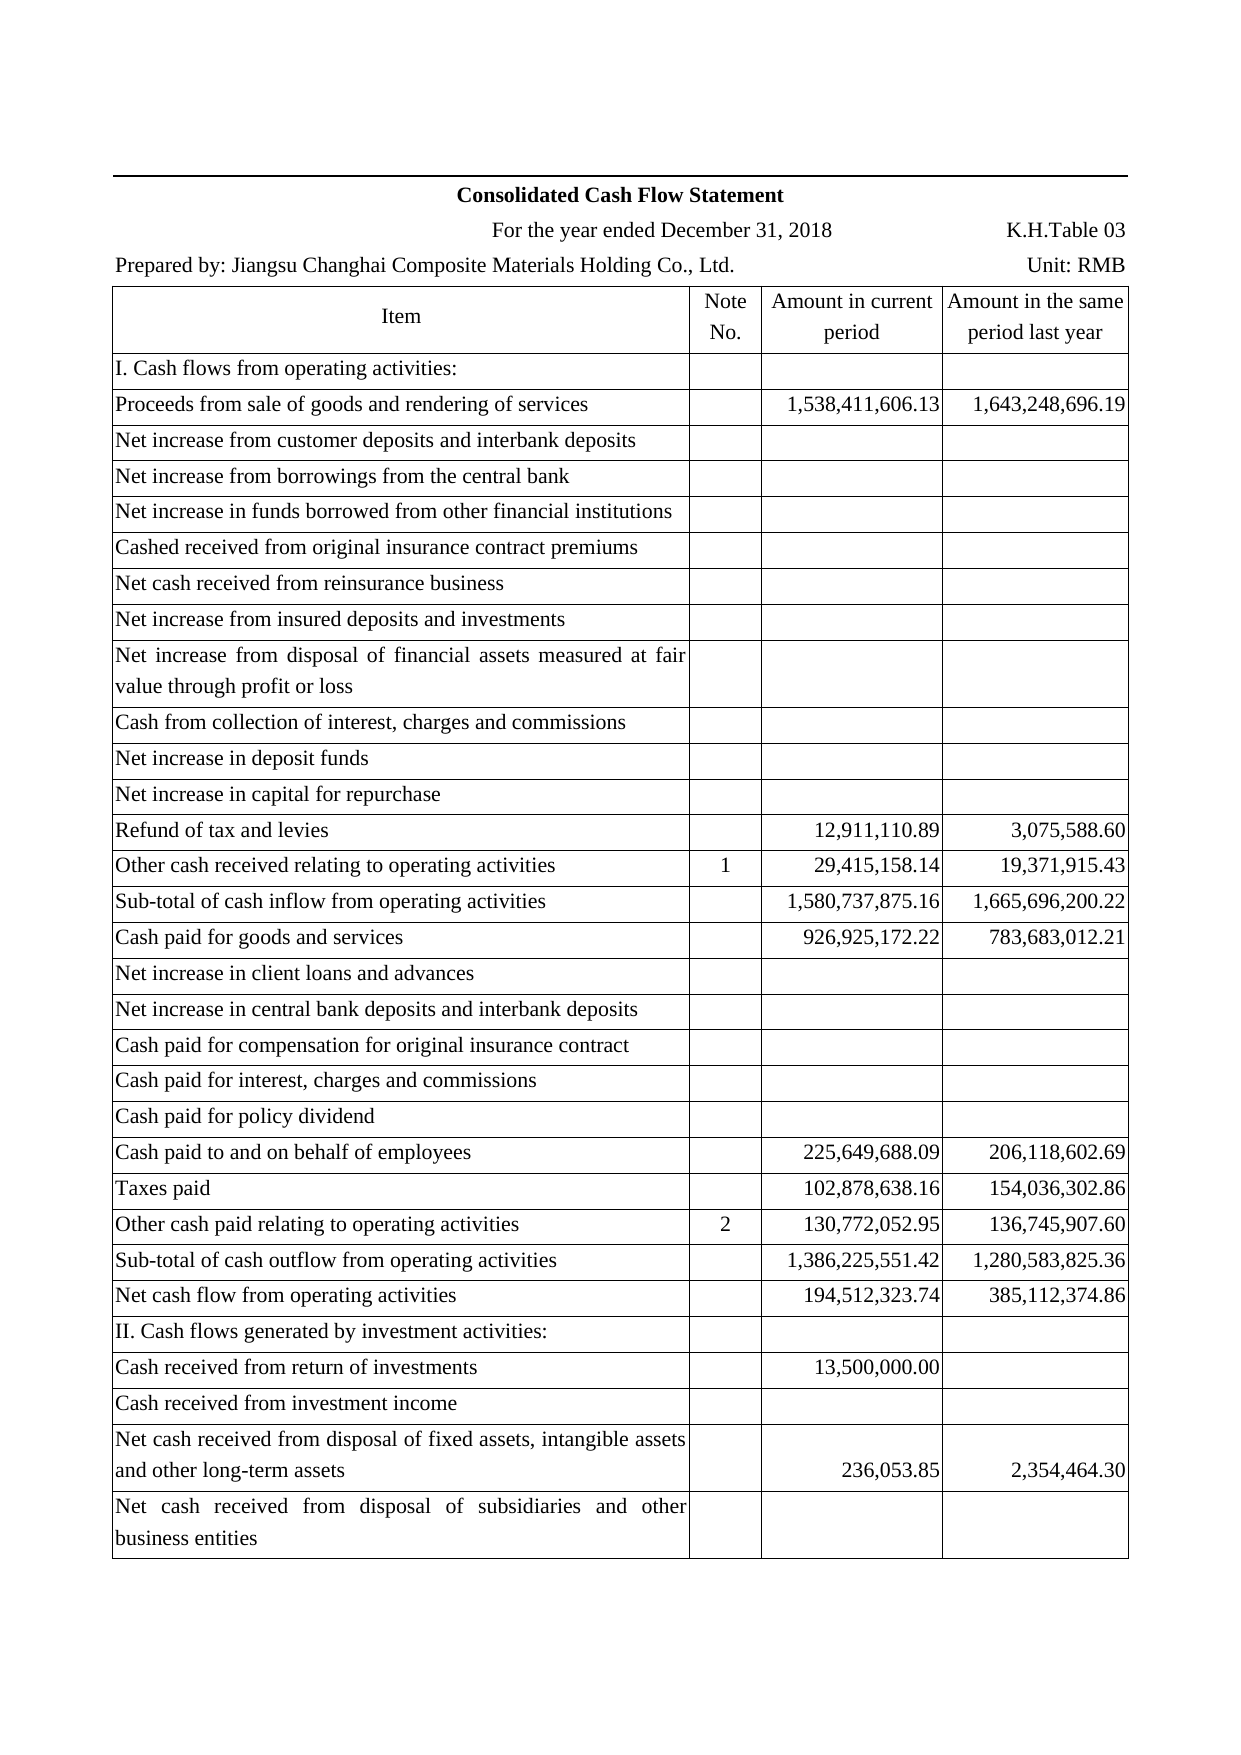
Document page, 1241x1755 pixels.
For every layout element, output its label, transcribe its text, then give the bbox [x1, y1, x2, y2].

table_cell [762, 780, 942, 814]
table_cell [762, 744, 942, 778]
table_cell Net increase from insured deposits and investments [113, 605, 689, 639]
table_cell [690, 461, 761, 496]
table_cell II. Cash flows generated by investment activities: [113, 1317, 689, 1352]
table_cell [690, 1138, 761, 1173]
table_cell Sub-total of cash inflow from operating activities [113, 887, 689, 922]
table_cell [762, 533, 942, 568]
table_cell Net cash received from reinsurance business [113, 569, 689, 604]
table_cell [762, 354, 942, 389]
table_cell 130,772,052.95 [762, 1210, 942, 1244]
table_header [113, 216, 477, 251]
table_cell 1 [690, 851, 761, 886]
table_cell [943, 533, 1128, 568]
table_cell [690, 744, 761, 778]
table_cell Amount in current period [762, 287, 942, 353]
table_cell [690, 1353, 761, 1388]
table_cell [762, 959, 942, 993]
table_cell [943, 1492, 1128, 1558]
table_cell [762, 1102, 942, 1137]
table_cell [690, 605, 761, 639]
table_cell [690, 497, 761, 532]
table_cell [943, 1389, 1128, 1423]
table_cell [690, 815, 761, 850]
table_cell [943, 959, 1128, 993]
table_cell Unit: RMB [847, 251, 1128, 286]
table_cell 2,354,464.30 [943, 1425, 1128, 1491]
table_cell Net increase in capital for repurchase [113, 780, 689, 814]
table_cell [690, 780, 761, 814]
table_cell 12,911,110.89 [762, 815, 942, 850]
table_cell Other cash paid relating to operating activities [113, 1210, 689, 1244]
table_cell [943, 1353, 1128, 1388]
table_cell [690, 995, 761, 1029]
table_header K.H.Table 03 [847, 216, 1128, 251]
table_cell [943, 1066, 1128, 1101]
table_cell Cash paid for interest, charges and commissions [113, 1066, 689, 1101]
table_cell [690, 533, 761, 568]
table_cell [762, 995, 942, 1029]
table_cell [690, 1174, 761, 1208]
table_cell 385,112,374.86 [943, 1281, 1128, 1316]
table_cell 102,878,638.16 [762, 1174, 942, 1208]
table_cell [762, 461, 942, 496]
table_cell 29,415,158.14 [762, 851, 942, 886]
table_cell 1,643,248,696.19 [943, 390, 1128, 424]
table_cell Prepared by: Jiangsu Changhai Composite Materials Holding Co., Ltd. [113, 251, 847, 286]
table_header For the year ended December 31, 2018 [477, 216, 847, 251]
table_cell Net cash received from disposal of subsidiaries and other business entities [113, 1492, 689, 1558]
table_cell [690, 1389, 761, 1423]
table_cell [943, 569, 1128, 604]
table_cell [762, 605, 942, 639]
table_cell [690, 641, 761, 707]
table_cell [690, 390, 761, 424]
table_cell [690, 959, 761, 993]
table_cell [690, 354, 761, 389]
table_cell 206,118,602.69 [943, 1138, 1128, 1173]
table_cell 154,036,302.86 [943, 1174, 1128, 1208]
table_cell [943, 744, 1128, 778]
table_cell [690, 1492, 761, 1558]
table_cell [690, 887, 761, 922]
table_cell [762, 708, 942, 743]
table_cell [762, 641, 942, 707]
table_cell [762, 497, 942, 532]
table_cell [690, 569, 761, 604]
table_cell Refund of tax and levies [113, 815, 689, 850]
table_cell [690, 1030, 761, 1065]
table_cell [943, 461, 1128, 496]
table_cell 1,386,225,551.42 [762, 1245, 942, 1280]
table_cell [690, 426, 761, 460]
table_cell Net increase in deposit funds [113, 744, 689, 778]
table_cell 194,512,323.74 [762, 1281, 942, 1316]
table_cell Item [113, 287, 689, 353]
table_cell [943, 497, 1128, 532]
table_cell [762, 1030, 942, 1065]
table_cell Cashed received from original insurance contract premiums [113, 533, 689, 568]
table_cell [690, 708, 761, 743]
table_cell Amount in the same period last year [943, 287, 1128, 353]
table_cell Proceeds from sale of goods and rendering of services [113, 390, 689, 424]
table_cell [762, 1389, 942, 1423]
table_cell [690, 1102, 761, 1137]
table_cell [943, 1317, 1128, 1352]
table_cell Net cash received from disposal of fixed assets, intangible assets and other long-term assets [113, 1425, 689, 1491]
table_cell Cash paid for goods and services [113, 923, 689, 958]
table_cell 926,925,172.22 [762, 923, 942, 958]
table_cell 1,580,737,875.16 [762, 887, 942, 922]
table_cell [943, 1030, 1128, 1065]
table_cell [943, 1102, 1128, 1137]
table_cell Cash from collection of interest, charges and commissions [113, 708, 689, 743]
table_cell I. Cash flows from operating activities: [113, 354, 689, 389]
table_cell Net increase in funds borrowed from other financial institutions [113, 497, 689, 532]
table_cell [943, 426, 1128, 460]
table_cell 13,500,000.00 [762, 1353, 942, 1388]
table_cell Cash received from return of investments [113, 1353, 689, 1388]
table_cell [762, 426, 942, 460]
table_cell 19,371,915.43 [943, 851, 1128, 886]
table_cell Cash paid for compensation for original insurance contract [113, 1030, 689, 1065]
table_cell 2 [690, 1210, 761, 1244]
table_cell 1,665,696,200.22 [943, 887, 1128, 922]
table_cell [762, 1066, 942, 1101]
table_cell [943, 605, 1128, 639]
table_cell [762, 1317, 942, 1352]
table_cell [690, 1281, 761, 1316]
table_cell 3,075,588.60 [943, 815, 1128, 850]
table_cell [690, 1425, 761, 1491]
table_cell Sub-total of cash outflow from operating activities [113, 1245, 689, 1280]
table_cell Net cash flow from operating activities [113, 1281, 689, 1316]
table_cell Net increase in client loans and advances [113, 959, 689, 993]
table_cell [943, 995, 1128, 1029]
table_cell 1,538,411,606.13 [762, 390, 942, 424]
table_cell [762, 1492, 942, 1558]
table_cell Cash received from investment income [113, 1389, 689, 1423]
table_cell [762, 569, 942, 604]
table_cell 1,280,583,825.36 [943, 1245, 1128, 1280]
table_cell Cash paid to and on behalf of employees [113, 1138, 689, 1173]
table_cell [690, 1245, 761, 1280]
table_cell Taxes paid [113, 1174, 689, 1208]
table_cell Note No. [690, 287, 761, 353]
table_cell Net increase from disposal of financial assets measured at fair value through profit or loss [113, 641, 689, 707]
table_cell Net increase from customer deposits and interbank deposits [113, 426, 689, 460]
table_cell [943, 354, 1128, 389]
table_cell [690, 1317, 761, 1352]
table_cell 236,053.85 [762, 1425, 942, 1491]
text Consolidated Cash Flow Statement [115, 182, 1126, 207]
table_cell [943, 708, 1128, 743]
table_cell Net increase from borrowings from the central bank [113, 461, 689, 496]
table_cell 783,683,012.21 [943, 923, 1128, 958]
table_cell Net increase in central bank deposits and interbank deposits [113, 995, 689, 1029]
table_cell [943, 641, 1128, 707]
table_cell [690, 923, 761, 958]
table_cell [690, 1066, 761, 1101]
table_cell 225,649,688.09 [762, 1138, 942, 1173]
table_cell 136,745,907.60 [943, 1210, 1128, 1244]
table_cell Cash paid for policy dividend [113, 1102, 689, 1137]
table_cell [943, 780, 1128, 814]
table_cell Other cash received relating to operating activities [113, 851, 689, 886]
